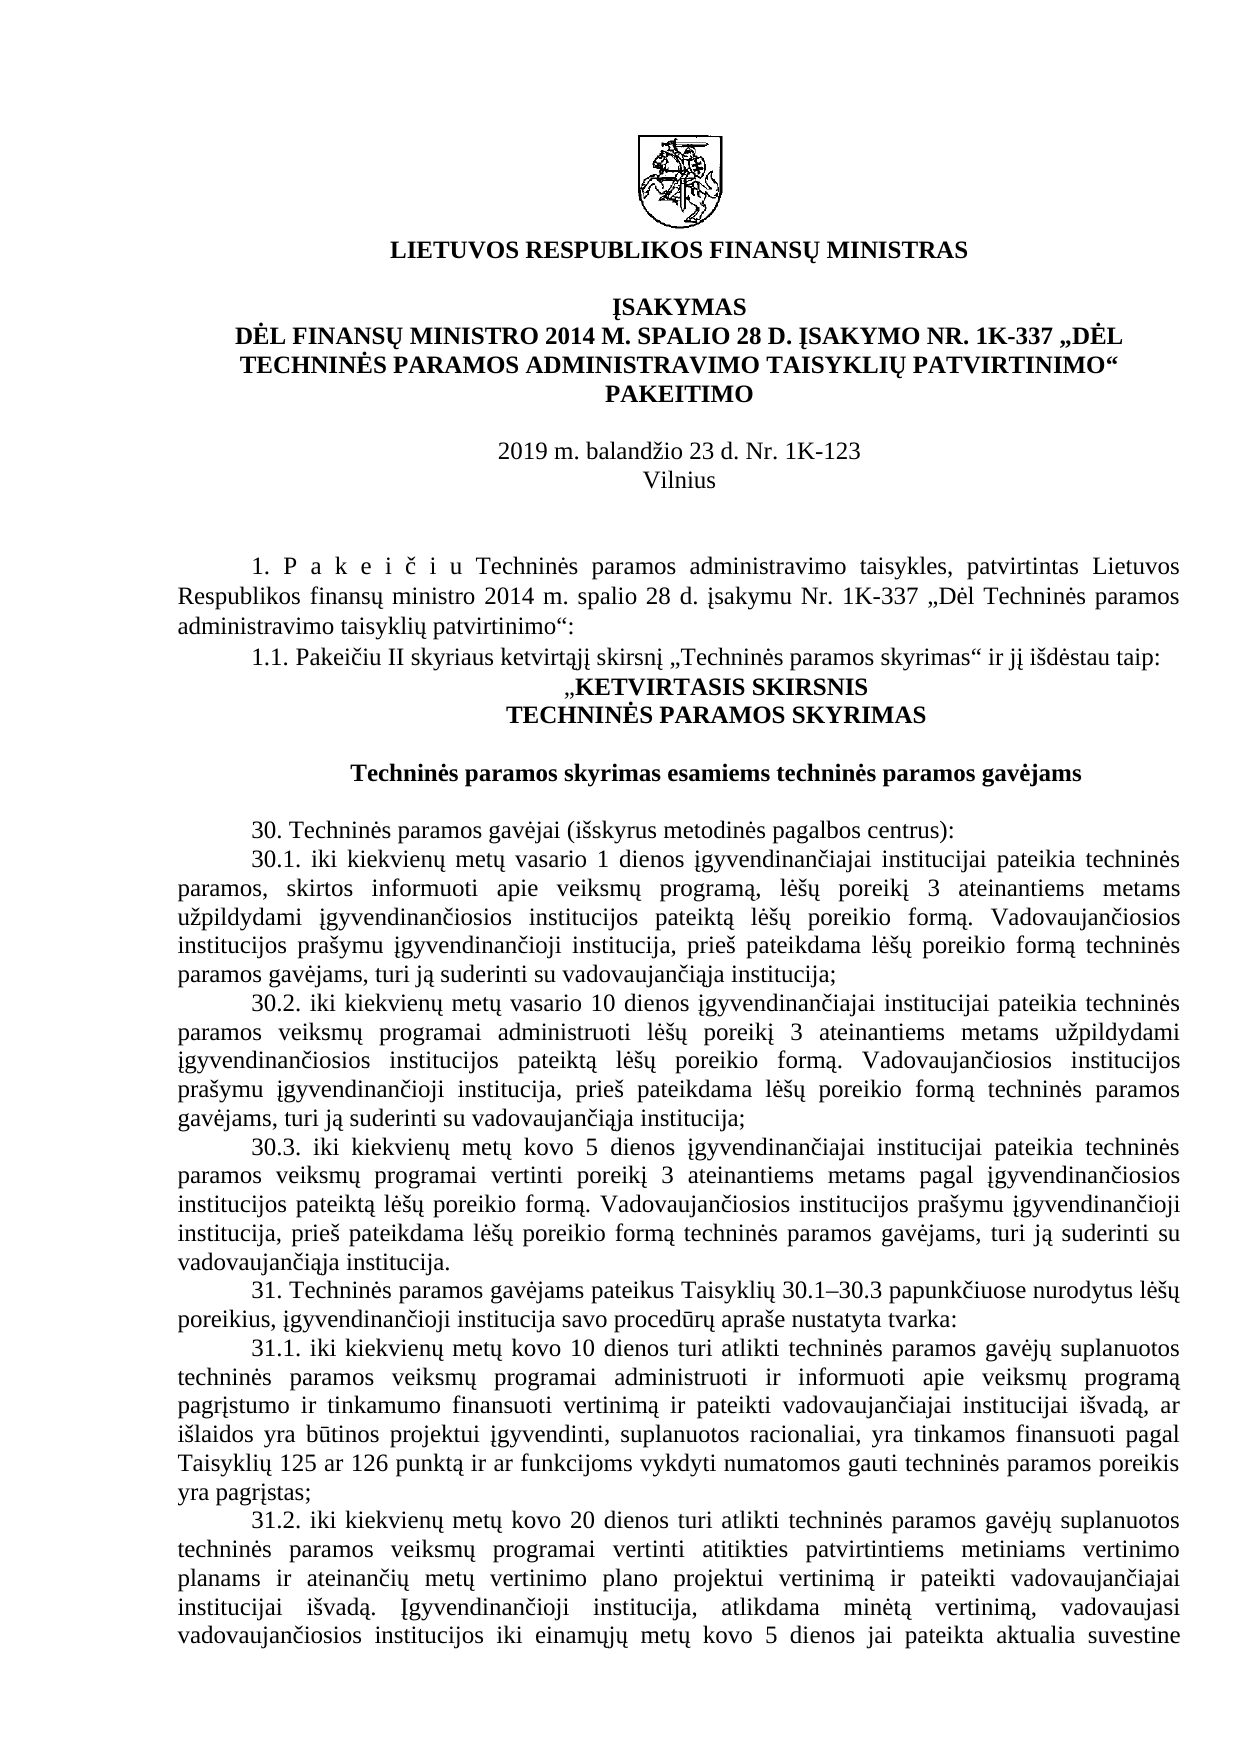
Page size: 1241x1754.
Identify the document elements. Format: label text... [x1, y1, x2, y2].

text DĖL FINANSŲ MINISTRO 2014 M. SPALIO 28 D. ĮSAKYMO NR. 1K-337 „DĖL TECHNINĖS PARAMOS ADMINISTRAVIMO TAISYKLIŲ PATVIRTINIMO“ PAKEITIMO [177, 321, 1181, 407]
text Techninės paramos skyrimas esamiems techninės paramos gavėjams [177, 758, 1181, 787]
text 30.3. iki kiekvienų metų kovo 5 dienos įgyvendinančiajai institucijai pateikia techninės paramos veiksmų programai vertinti poreikį 3 ateinantiems metams pagal įgyvendinančiosios institucijos pateiktą lėšų poreikio formą. Vadovaujančiosios institucijos prašymu įgyvendinančioji institucija, prieš pateikdama lėšų poreikio formą techninės paramos gavėjams, turi ją suderinti su vadovaujančiąja institucija. [177, 1132, 1181, 1275]
text 1. P a k e i č i u Techninės paramos administravimo taisykles, patvirtintas Lietuvos Respublikos finansų ministro 2014 m. spalio 28 d. įsakymu Nr. 1K-337 „Dėl Techninės paramos administravimo taisyklių patvirtinimo“: [177, 551, 1181, 640]
text 30.1. iki kiekvienų metų vasario 1 dienos įgyvendinančiajai institucijai pateikia techninės paramos, skirtos informuoti apie veiksmų programą, lėšų poreikį 3 ateinantiems metams užpildydami įgyvendinančiosios institucijos pateiktą lėšų poreikio formą. Vadovaujančiosios institucijos prašymu įgyvendinančioji institucija, prieš pateikdama lėšų poreikio formą techninės paramos gavėjams, turi ją suderinti su vadovaujančiąja institucija; [177, 844, 1181, 988]
text Vilnius [177, 465, 1181, 494]
text 1.1. Pakeičiu II skyriaus ketvirtąjį skirsnį „Techninės paramos skyrimas“ ir jį išdėstau taip: [177, 642, 1181, 670]
text 31.1. iki kiekvienų metų kovo 10 dienos turi atlikti techninės paramos gavėjų suplanuotos techninės paramos veiksmų programai administruoti ir informuoti apie veiksmų programą pagrįstumo ir tinkamumo finansuoti vertinimą ir pateikti vadovaujančiajai institucijai išvadą, ar išlaidos yra būtinos projektui įgyvendinti, suplanuotos racionaliai, yra tinkamos finansuoti pagal Taisyklių 125 ar 126 punktą ir ar funkcijoms vykdyti numatomos gauti techninės paramos poreikis yra pagrįstas; [177, 1333, 1181, 1505]
text 31. Techninės paramos gavėjams pateikus Taisyklių 30.1–30.3 papunkčiuose nurodytus lėšų poreikius, įgyvendinančioji institucija savo procedūrų apraše nustatyta tvarka: [177, 1275, 1181, 1333]
text „KETVIRTASIS SKIRSNIS [177, 672, 1181, 700]
text TECHNINĖS PARAMOS SKYRIMAS [177, 700, 1181, 729]
text LIETUVOS RESPUBLIKOS FINANSŲ MINISTRAS [177, 235, 1181, 264]
text ĮSAKYMAS [177, 292, 1181, 321]
text 30. Techninės paramos gavėjai (išskyrus metodinės pagalbos centrus): [177, 815, 1181, 844]
text 2019 m. balandžio 23 d. Nr. 1K-123 [177, 436, 1181, 465]
text 30.2. iki kiekvienų metų vasario 10 dienos įgyvendinančiajai institucijai pateikia techninės paramos veiksmų programai administruoti lėšų poreikį 3 ateinantiems metams užpildydami įgyvendinančiosios institucijos pateiktą lėšų poreikio formą. Vadovaujančiosios institucijos prašymu įgyvendinančioji institucija, prieš pateikdama lėšų poreikio formą techninės paramos gavėjams, turi ją suderinti su vadovaujančiąja institucija; [177, 988, 1181, 1132]
text 31.2. iki kiekvienų metų kovo 20 dienos turi atlikti techninės paramos gavėjų suplanuotos techninės paramos veiksmų programai vertinti atitikties patvirtintiems metiniams vertinimo planams ir ateinančių metų vertinimo plano projektui vertinimą ir pateikti vadovaujančiajai institucijai išvadą. Įgyvendinančioji institucija, atlikdama minėtą vertinimą, vadovaujasi vadovaujančiosios institucijos iki einamųjų metų kovo 5 dienos jai pateikta aktualia suvestine [177, 1505, 1181, 1649]
